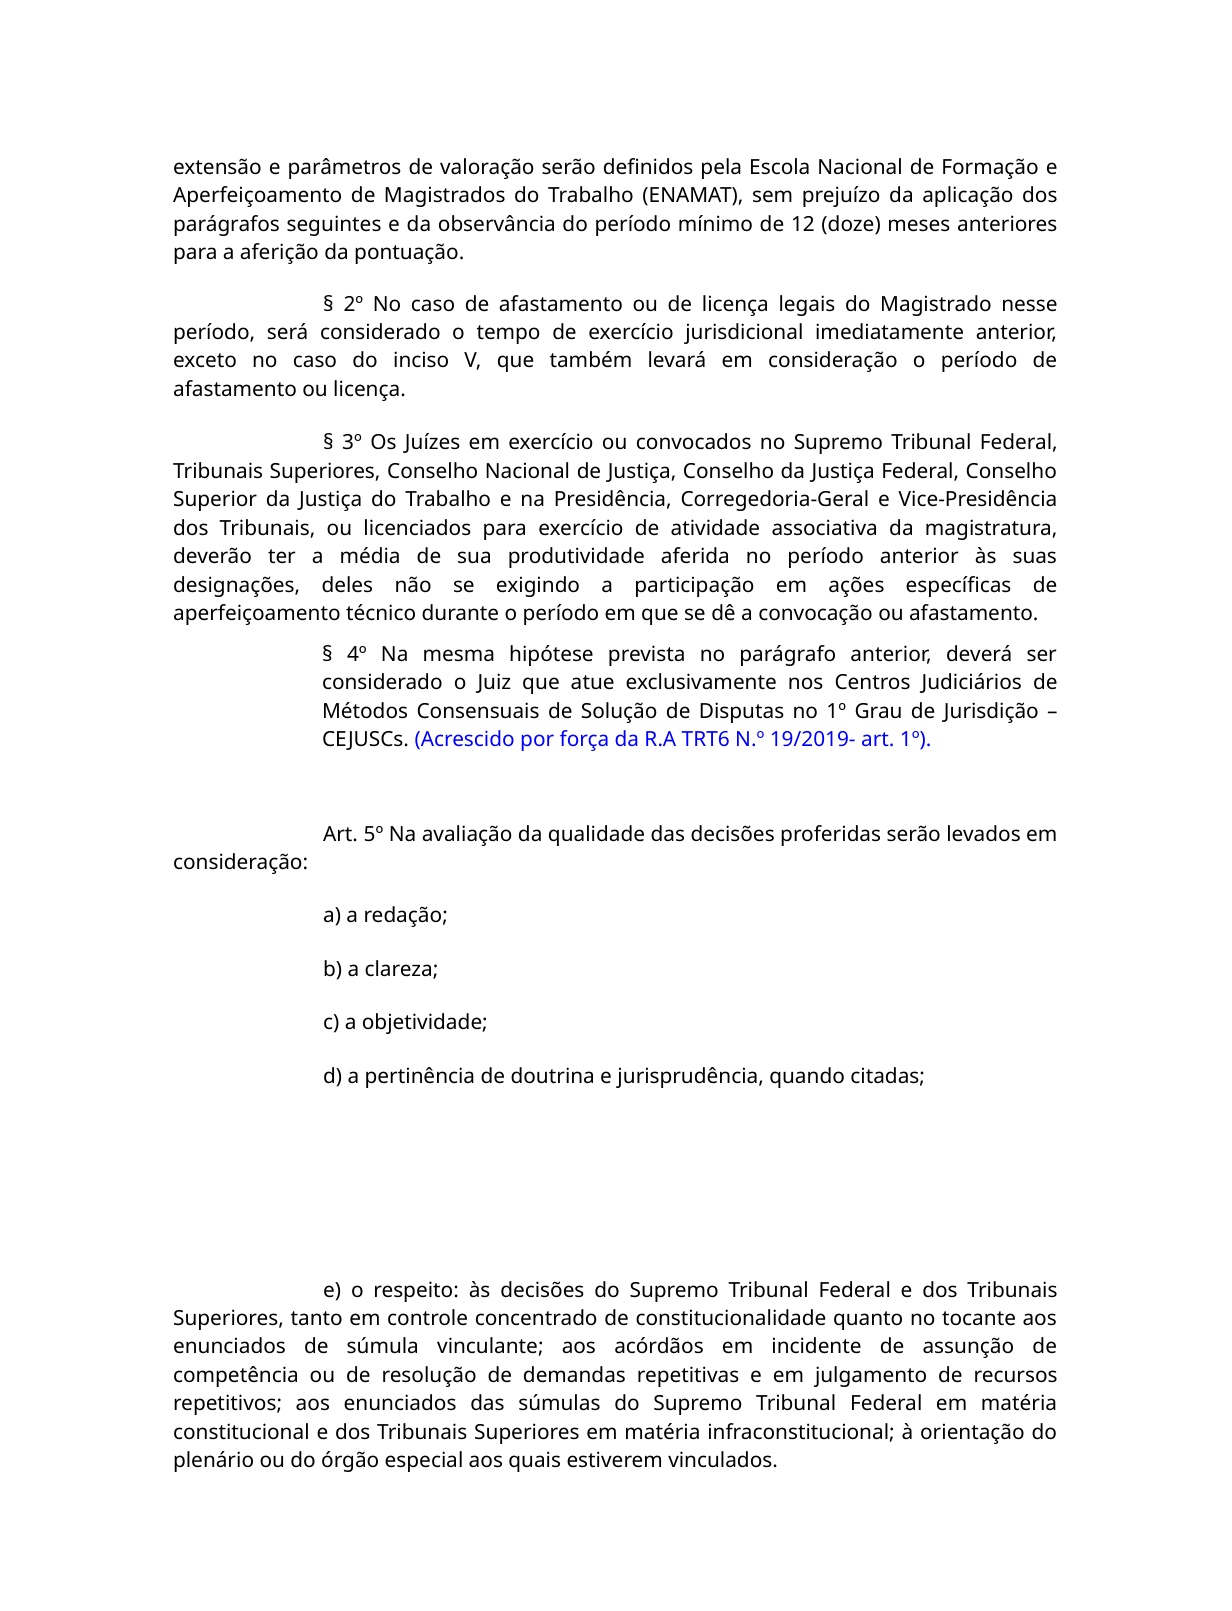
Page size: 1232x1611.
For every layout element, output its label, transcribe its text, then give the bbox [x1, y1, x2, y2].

text b) a clareza; [173, 954, 1058, 982]
text Art. 5º Na avaliação da qualidade das decisões proferidas serão levados em consideração: [173, 819, 1058, 876]
text § 3º Os Juízes em exercício ou convocados no Supremo Tribunal Federal, Tribunais Superiores, Conselho Nacional de Justiça, Conselho da Justiça Federal, Conselho Superior da Justiça do Trabalho e na Presidência, Corregedoria-Geral e Vice-Presidência dos Tribunais, ou licenciados para exercício de atividade associativa da magistratura, deverão ter a média de sua produtividade aferida no período anterior às suas designações, deles não se exigindo a participação em ações específicas de aperfeiçoamento técnico durante o período em que se dê a convocação ou afastamento. [173, 427, 1058, 627]
text extensão e parâmetros de valoração serão definidos pela Escola Nacional de Formação e Aperfeiçoamento de Magistrados do Trabalho (ENAMAT), sem prejuízo da aplicação dos parágrafos seguintes e da observância do período mínimo de 12 (doze) meses anteriores para a aferição da pontuação. [173, 152, 1058, 266]
text § 2º No caso de afastamento ou de licença legais do Magistrado nesse período, será considerado o tempo de exercício jurisdicional imediatamente anterior, exceto no caso do inciso V, que também levará em consideração o período de afastamento ou licença. [173, 289, 1058, 402]
text d) a pertinência de doutrina e jurisprudência, quando citadas; [173, 1061, 1058, 1089]
text e) o respeito: às decisões do Supremo Tribunal Federal e dos Tribunais Superiores, tanto em controle concentrado de constitucionalidade quanto no tocante aos enunciados de súmula vinculante; aos acórdãos em incidente de assunção de competência ou de resolução de demandas repetitivas e em julgamento de recursos repetitivos; aos enunciados das súmulas do Supremo Tribunal Federal em matéria constitucional e dos Tribunais Superiores em matéria infraconstitucional; à orientação do plenário ou do órgão especial aos quais estiverem vinculados. [173, 1275, 1058, 1474]
text c) a objetividade; [173, 1007, 1058, 1036]
text a) a redação; [173, 901, 1058, 929]
text § 4º Na mesma hipótese prevista no parágrafo anterior, deverá ser considerado o Juiz que atue exclusivamente nos Centros Judiciários de Métodos Consensuais de Solução de Disputas no 1º Grau de Jurisdição – CEJUSCs. (Acrescido por força da R.A TRT6 N.º 19/2019- art. 1º). [322, 639, 1058, 753]
